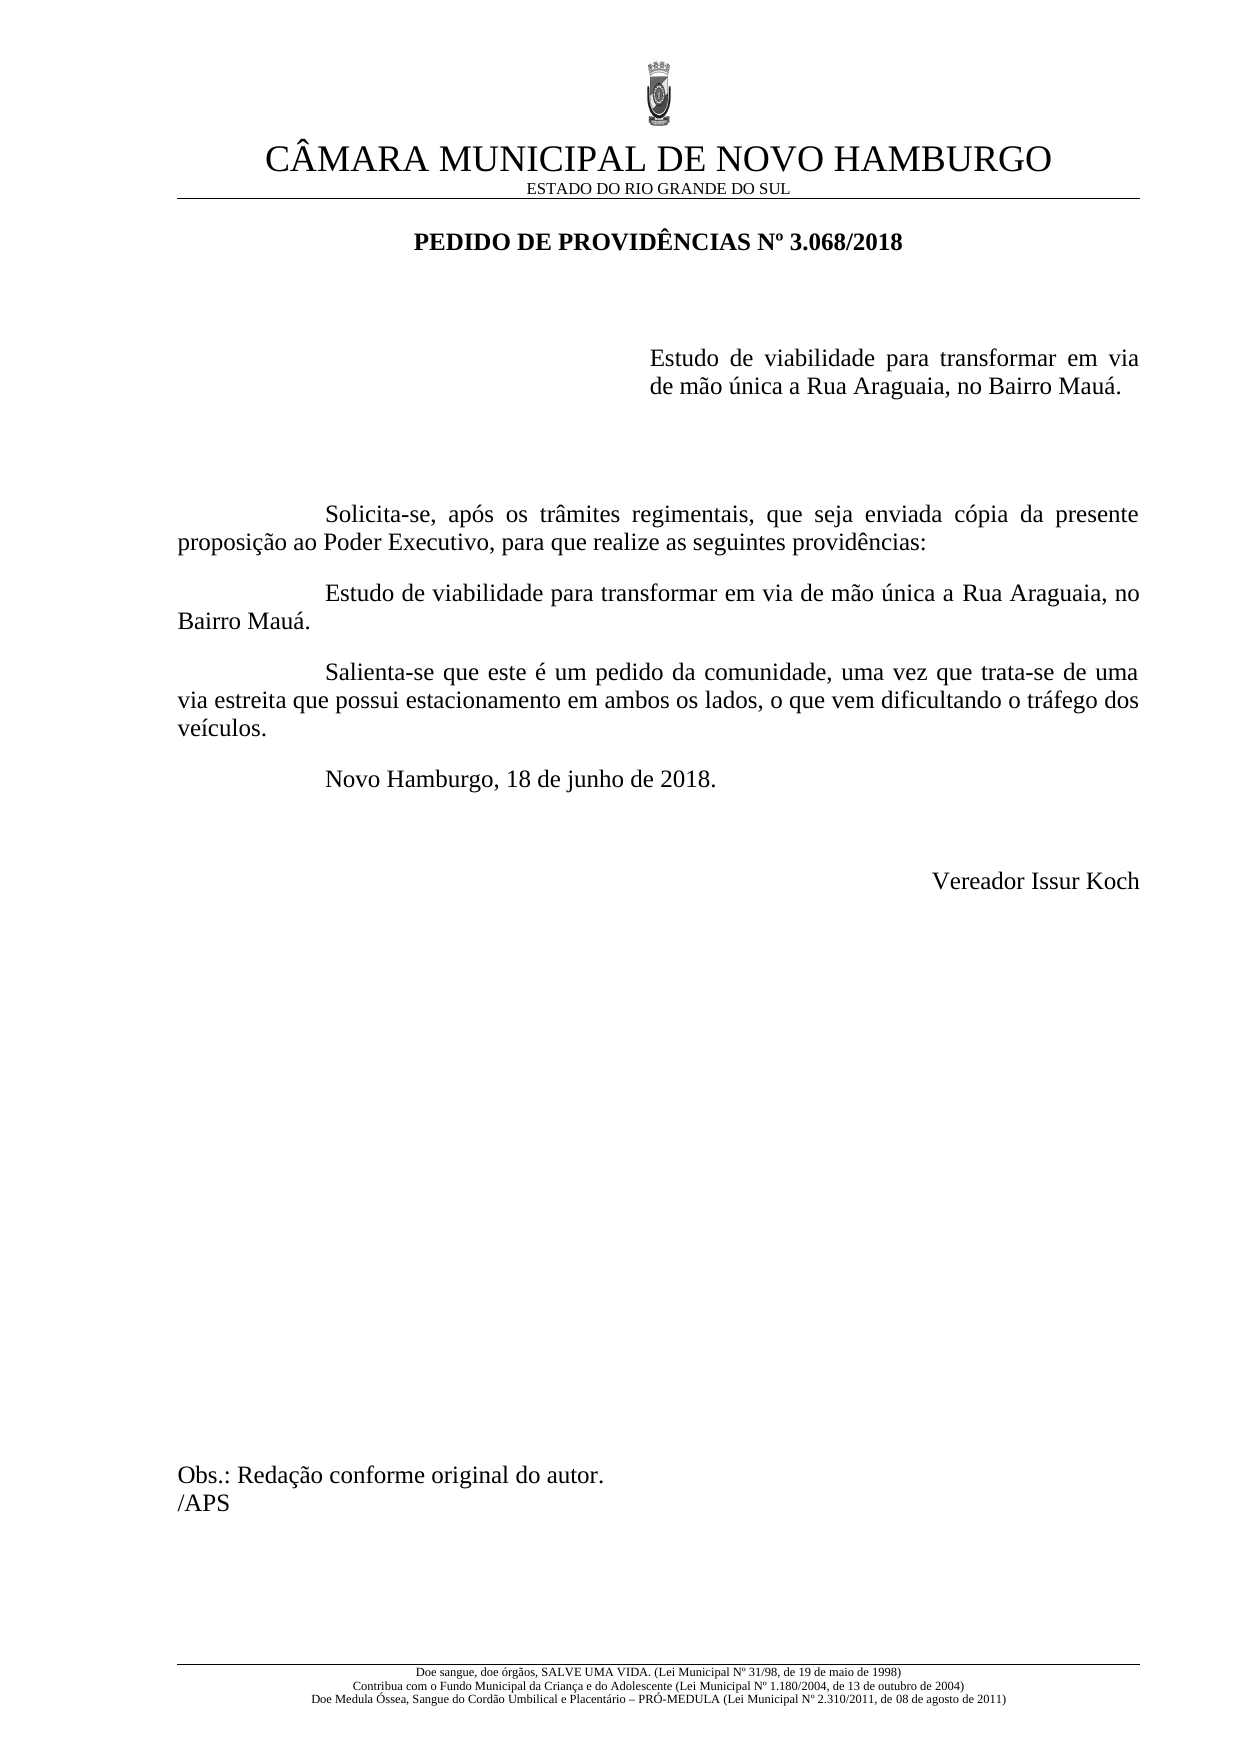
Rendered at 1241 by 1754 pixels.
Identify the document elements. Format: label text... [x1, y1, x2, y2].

text PEDIDO DE PROVIDÊNCIAS Nº 3.068/2018 [177, 228, 1140, 256]
text Novo Hamburgo, 18 de junho de 2018. [177, 765, 1140, 793]
text /APS [177, 1489, 1140, 1516]
text Solicita-se, após os trâmites regimentais, que seja enviada cópia da presente proposição ao Poder Executivo, para que realize as seguintes providências: [177, 500, 1140, 556]
text Estudo de viabilidade para transformar em via de mão única a Rua Araguaia, no Bairro Mauá. [177, 579, 1140, 635]
text Salienta-se que este é um pedido da comunidade, uma vez que trata-se de uma via estreita que possui estacionamento em ambos os lados, o que vem dificultando o tráfego dos veículos. [177, 658, 1140, 741]
text Vereador Issur Koch [177, 867, 1140, 895]
text Obs.: Redação conforme original do autor. [177, 1461, 1140, 1489]
text Estudo de viabilidade para transformar em via de mão única a Rua Araguaia, no Bairro Mauá. [649, 344, 1140, 400]
